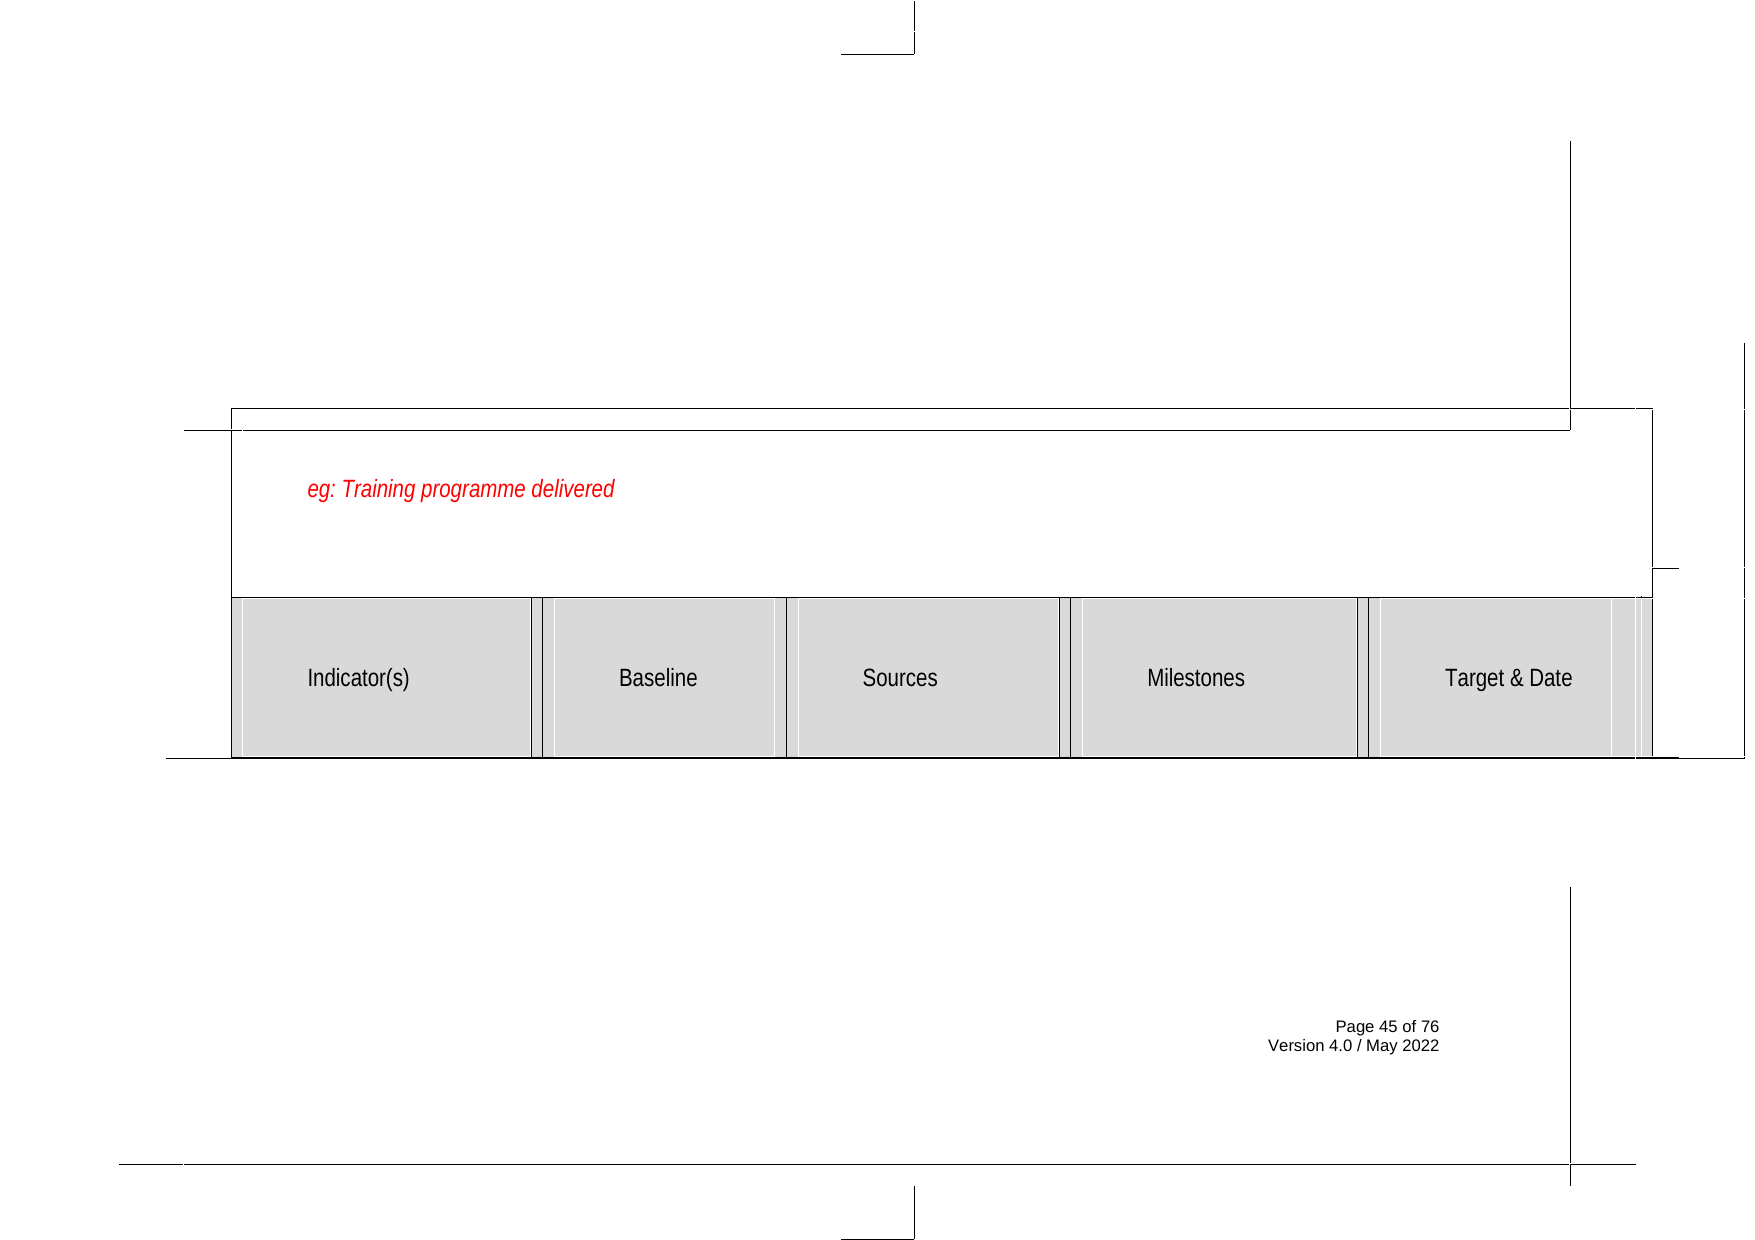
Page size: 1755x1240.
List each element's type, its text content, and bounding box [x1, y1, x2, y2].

table_cell [532, 598, 542, 757]
table_cell [1636, 410, 1641, 567]
table_cell [1358, 598, 1368, 757]
table_cell [1653, 569, 1679, 597]
table_cell Baseline [555, 599, 774, 756]
table_cell [787, 598, 798, 757]
table_cell [775, 598, 786, 757]
table_cell [1653, 599, 1679, 756]
table_cell [1636, 599, 1641, 756]
table_cell [543, 598, 554, 757]
table_cell Sources [799, 599, 1058, 756]
table_cell [1060, 598, 1070, 757]
table_cell Indicator(s) [243, 599, 530, 756]
table_cell [232, 430, 242, 597]
table_cell [1653, 410, 1679, 567]
table_cell [1071, 598, 1082, 757]
table_cell Target & Date [1381, 599, 1611, 756]
table_cell [1612, 599, 1635, 756]
table_cell Milestones [1083, 599, 1356, 756]
table_cell [1369, 598, 1380, 757]
table_cell [232, 598, 242, 757]
table_cell [1642, 410, 1652, 567]
table_cell eg: Training programme delivered [243, 410, 1635, 596]
table_cell [1642, 599, 1652, 756]
